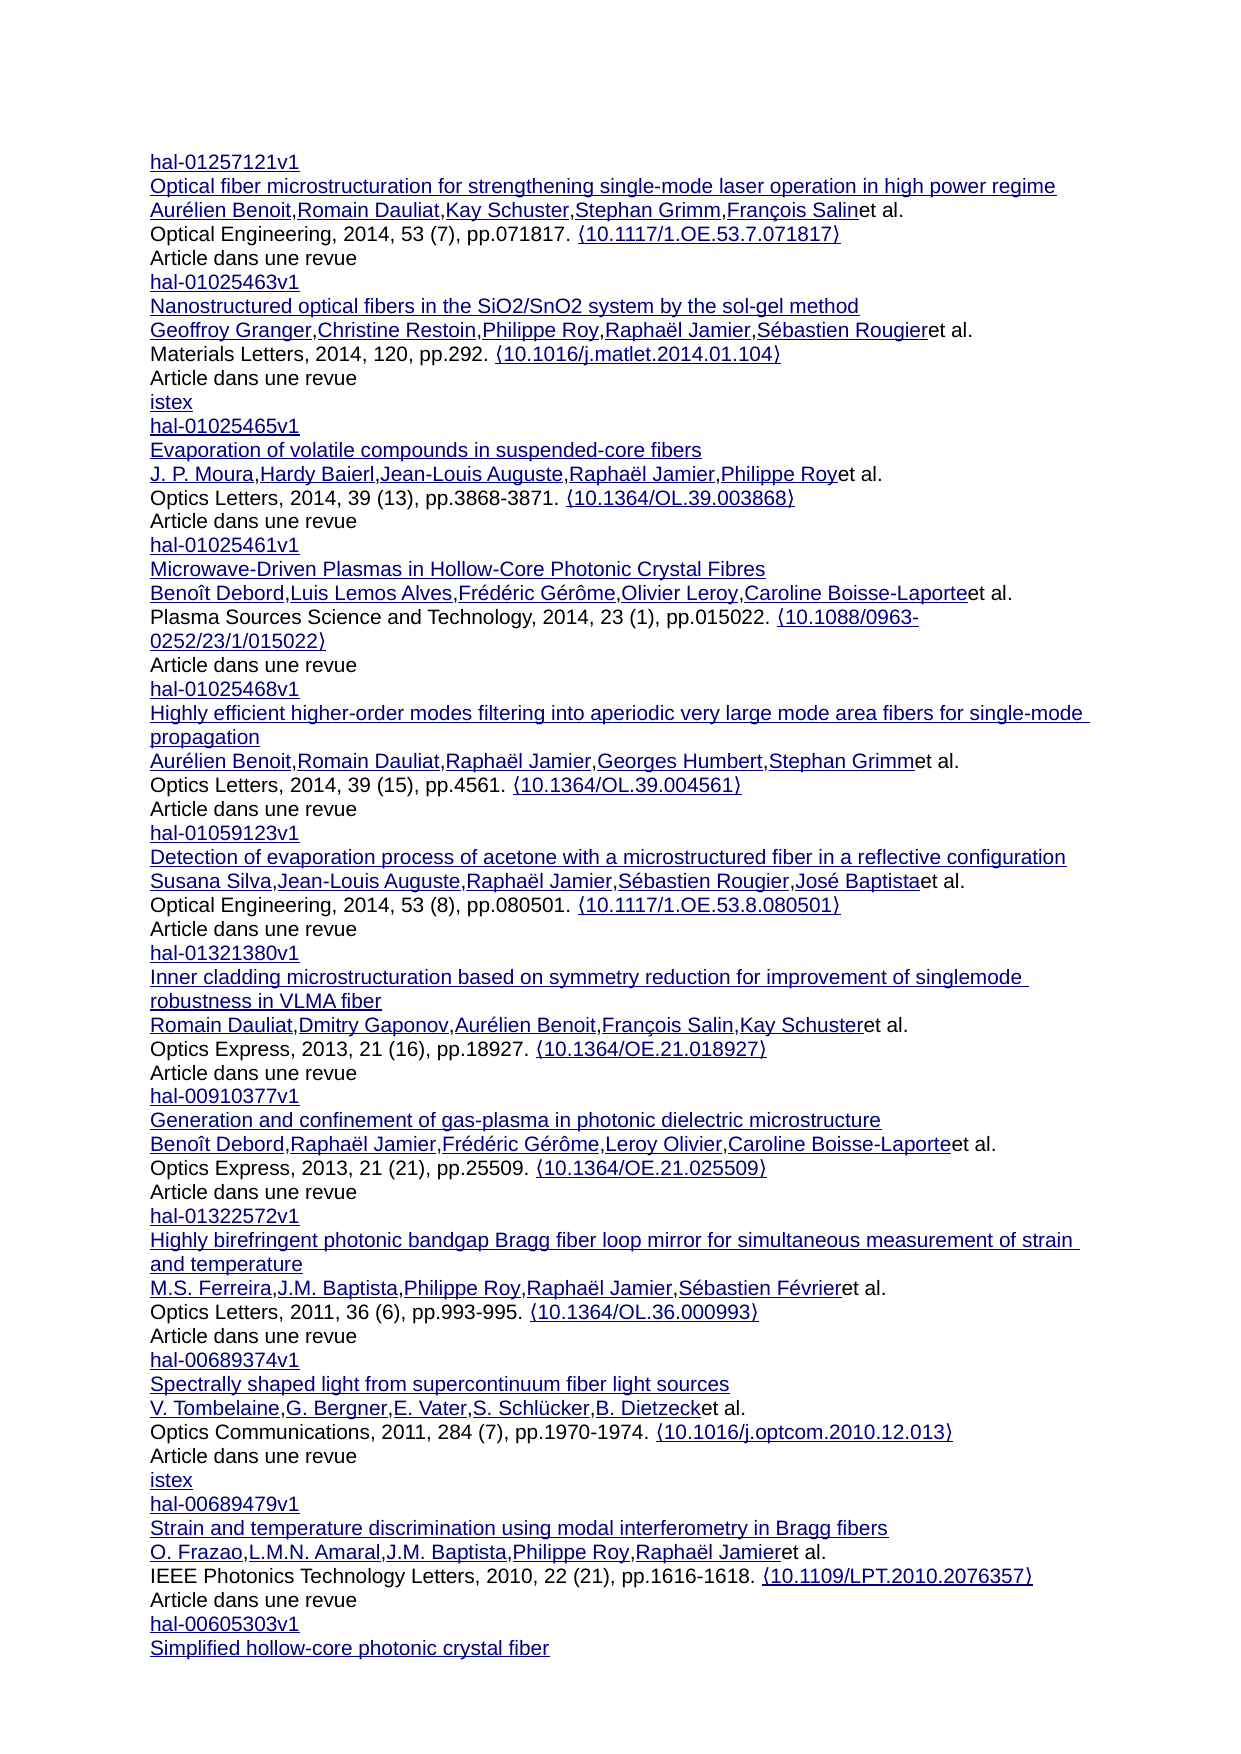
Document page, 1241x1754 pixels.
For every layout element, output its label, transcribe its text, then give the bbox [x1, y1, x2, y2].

table_cell Highly efficient higher-order modes filtering into aperiodic very large mode area fibers for single-mode [150, 701, 1090, 722]
table_cell Inner cladding microstructuration based on symmetry reduction for improvement of singlemode robustness in VLMA fiber Romain Dauliat,Dmitry Gaponov,Aurélien Benoit,François Salin,Kay Schusteret al. Optics Express, 2013, 21 (16), pp.18927. ⟨10.1364/OE.21.018927⟩ Article dans une revue hal-00910377v1 [150, 965, 1090, 1108]
table_cell Nanostructured optical fibers in the SiO2/SnO2 system by the sol-gel method Geoffroy Granger,Christine Restoin,Philippe Roy,Raphaël Jamier,Sébastien Rougieret al. Materials Letters, 2014, 120, pp.292. ⟨10.1016/j.matlet.2014.01.104⟩ Article dans une revue istex hal-01025465v1 [150, 294, 1090, 437]
table_cell Highly birefringent photonic bandgap Bragg fiber loop mirror for simultaneous measurement of strain and temperature M.S. Ferreira,J.M. Baptista,Philippe Roy,Raphaël Jamier,Sébastien Févrieret al. Optics Letters, 2011, 36 (6), pp.993-995. ⟨10.1364/OL.36.000993⟩ Article dans une revue hal-00689374v1 [150, 1228, 1090, 1372]
table_cell Simplified hollow-core photonic crystal fiber [150, 1635, 1090, 1659]
table_cell Optical fiber microstructuration for strengthening single-mode laser operation in high power regime Aurélien Benoit,Romain Dauliat,Kay Schuster,Stephan Grimm,François Salinet al. Optical Engineering, 2014, 53 (7), pp.071817. ⟨10.1117/1.OE.53.7.071817⟩ Article dans une revue hal-01025463v1 [150, 174, 1090, 294]
table_cell Detection of evaporation process of acetone with a microstructured fiber in a reflective configuration Susana Silva,Jean-Louis Auguste,Raphaël Jamier,Sébastien Rougier,José Baptistaet al. Optical Engineering, 2014, 53 (8), pp.080501. ⟨10.1117/1.OE.53.8.080501⟩ Article dans une revue hal-01321380v1 [150, 845, 1090, 964]
table_cell Microwave-Driven Plasmas in Hollow-Core Photonic Crystal Fibres Benoît Debord,Luis Lemos Alves,Frédéric Gérôme,Olivier Leroy,Caroline Boisse-Laporteet al. Plasma Sources Science and Technology, 2014, 23 (1), pp.015022. ⟨10.1088/0963-0252/23/1/015022⟩ Article dans une revue hal-01025468v1 [150, 557, 1090, 701]
table_cell Spectrally shaped light from supercontinuum fiber light sources V. Tombelaine,G. Bergner,E. Vater,S. Schlücker,B. Dietzecket al. Optics Communications, 2011, 284 (7), pp.1970-1974. ⟨10.1016/j.optcom.2010.12.013⟩ Article dans une revue istex hal-00689479v1 [150, 1372, 1090, 1516]
table_cell Strain and temperature discrimination using modal interferometry in Bragg fibers O. Frazao,L.M.N. Amaral,J.M. Baptista,Philippe Roy,Raphaël Jamieret al. IEEE Photonics Technology Letters, 2010, 22 (21), pp.1616-1618. ⟨10.1109/LPT.2010.2076357⟩ Article dans une revue hal-00605303v1 [150, 1516, 1090, 1635]
table_cell propagation Aurélien Benoit,Romain Dauliat,Raphaël Jamier,Georges Humbert,Stephan Grimmet al. Optics Letters, 2014, 39 (15), pp.4561. ⟨10.1364/OL.39.004561⟩ Article dans une revue hal-01059123v1 [150, 723, 1090, 845]
table_cell Evaporation of volatile compounds in suspended-core fibers J. P. Moura,Hardy Baierl,Jean-Louis Auguste,Raphaël Jamier,Philippe Royet al. Optics Letters, 2014, 39 (13), pp.3868-3871. ⟨10.1364/OL.39.003868⟩ Article dans une revue hal-01025461v1 [150, 438, 1090, 557]
table_cell Generation and confinement of gas-plasma in photonic dielectric microstructure Benoît Debord,Raphaël Jamier,Frédéric Gérôme,Leroy Olivier,Caroline Boisse-Laporteet al. Optics Express, 2013, 21 (21), pp.25509. ⟨10.1364/OE.21.025509⟩ Article dans une revue hal-01322572v1 [150, 1108, 1090, 1228]
table_cell hal-01257121v1 [150, 150, 1090, 174]
